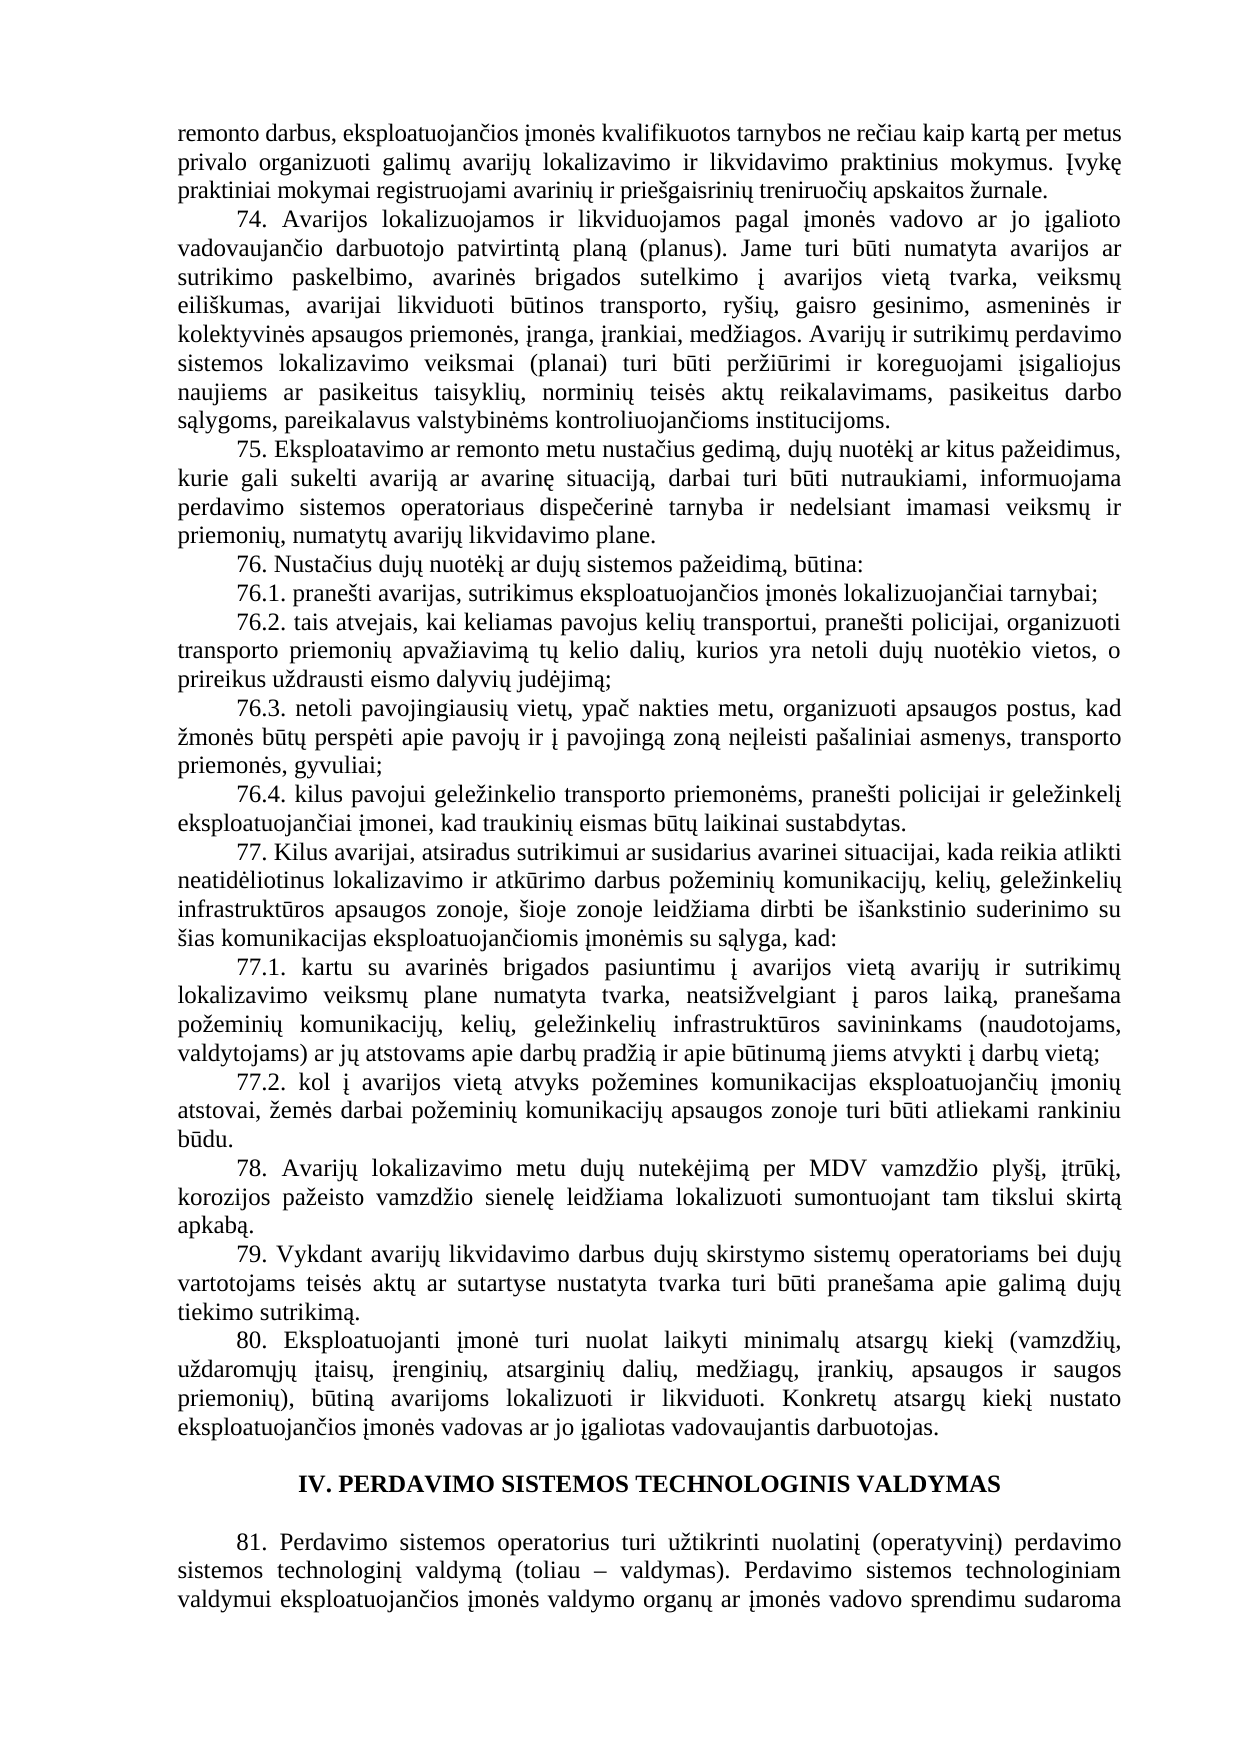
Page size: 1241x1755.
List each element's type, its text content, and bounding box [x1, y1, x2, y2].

text 77.1. kartu su avarinės brigados pasiuntimu į avarijos vietą avarijų ir sutrikimų lokalizavimo veiksmų plane numatyta tvarka, neatsižvelgiant į paros laiką, pranešama požeminių komunikacijų, kelių, geležinkelių infrastruktūros savininkams (naudotojams, valdytojams) ar jų atstovams apie darbų pradžią ir apie būtinumą jiems atvykti į darbų vietą; [177, 952, 1122, 1067]
text 79. Vykdant avarijų likvidavimo darbus dujų skirstymo sistemų operatoriams bei dujų vartotojams teisės aktų ar sutartyse nustatyta tvarka turi būti pranešama apie galimą dujų tiekimo sutrikimą. [177, 1239, 1122, 1326]
text 76. Nustačius dujų nuotėkį ar dujų sistemos pažeidimą, būtina: [177, 549, 1122, 578]
text 75. Eksploatavimo ar remonto metu nustačius gedimą, dujų nuotėkį ar kitus pažeidimus, kurie gali sukelti avariją ar avarinę situaciją, darbai turi būti nutraukiami, informuojama perdavimo sistemos operatoriaus dispečerinė tarnyba ir nedelsiant imamasi veiksmų ir priemonių, numatytų avarijų likvidavimo plane. [177, 434, 1122, 549]
text 77. Kilus avarijai, atsiradus sutrikimui ar susidarius avarinei situacijai, kada reikia atlikti neatidėliotinus lokalizavimo ir atkūrimo darbus požeminių komunikacijų, kelių, geležinkelių infrastruktūros apsaugos zonoje, šioje zonoje leidžiama dirbti be išankstinio suderinimo su šias komunikacijas eksploatuojančiomis įmonėmis su sąlyga, kad: [177, 837, 1122, 952]
text 78. Avarijų lokalizavimo metu dujų nutekėjimą per MDV vamzdžio plyšį, įtrūkį, korozijos pažeisto vamzdžio sienelę leidžiama lokalizuoti sumontuojant tam tikslui skirtą apkabą. [177, 1153, 1122, 1239]
text 76.2. tais atvejais, kai keliamas pavojus kelių transportui, pranešti policijai, organizuoti transporto priemonių apvažiavimą tų kelio dalių, kurios yra netoli dujų nuotėkio vietos, o prireikus uždrausti eismo dalyvių judėjimą; [177, 607, 1122, 693]
text 76.4. kilus pavojui geležinkelio transporto priemonėms, pranešti policijai ir geležinkelį eksploatuojančiai įmonei, kad traukinių eismas būtų laikinai sustabdytas. [177, 779, 1122, 837]
text IV. Perdavimo sistemos technologinis valdymas [177, 1469, 1122, 1498]
text 77.2. kol į avarijos vietą atvyks požemines komunikacijas eksploatuojančių įmonių atstovai, žemės darbai požeminių komunikacijų apsaugos zonoje turi būti atliekami rankiniu būdu. [177, 1067, 1122, 1153]
text remonto darbus, eksploatuojančios įmonės kvalifikuotos tarnybos ne rečiau kaip kartą per metus privalo organizuoti galimų avarijų lokalizavimo ir likvidavimo praktinius mokymus. Įvykę praktiniai mokymai registruojami avarinių ir priešgaisrinių treniruočių apskaitos žurnale. [177, 118, 1122, 204]
text 76.3. netoli pavojingiausių vietų, ypač nakties metu, organizuoti apsaugos postus, kad žmonės būtų perspėti apie pavojų ir į pavojingą zoną neįleisti pašaliniai asmenys, transporto priemonės, gyvuliai; [177, 693, 1122, 779]
text 76.1. pranešti avarijas, sutrikimus eksploatuojančios įmonės lokalizuojančiai tarnybai; [177, 578, 1122, 607]
text 81. Perdavimo sistemos operatorius turi užtikrinti nuolatinį (operatyvinį) perdavimo sistemos technologinį valdymą (toliau – valdymas). Perdavimo sistemos technologiniam valdymui eksploatuojančios įmonės valdymo organų ar įmonės vadovo sprendimu sudaroma [177, 1527, 1122, 1613]
text 74. Avarijos lokalizuojamos ir likviduojamos pagal įmonės vadovo ar jo įgalioto vadovaujančio darbuotojo patvirtintą planą (planus). Jame turi būti numatyta avarijos ar sutrikimo paskelbimo, avarinės brigados sutelkimo į avarijos vietą tvarka, veiksmų eiliškumas, avarijai likviduoti būtinos transporto, ryšių, gaisro gesinimo, asmeninės ir kolektyvinės apsaugos priemonės, įranga, įrankiai, medžiagos. Avarijų ir sutrikimų perdavimo sistemos lokalizavimo veiksmai (planai) turi būti peržiūrimi ir koreguojami įsigaliojus naujiems ar pasikeitus taisyklių, norminių teisės aktų reikalavimams, pasikeitus darbo sąlygoms, pareikalavus valstybinėms kontroliuojančioms institucijoms. [177, 204, 1122, 434]
text 80. Eksploatuojanti įmonė turi nuolat laikyti minimalų atsargų kiekį (vamzdžių, uždaromųjų įtaisų, įrenginių, atsarginių dalių, medžiagų, įrankių, apsaugos ir saugos priemonių), būtiną avarijoms lokalizuoti ir likviduoti. Konkretų atsargų kiekį nustato eksploatuojančios įmonės vadovas ar jo įgaliotas vadovaujantis darbuotojas. [177, 1326, 1122, 1441]
